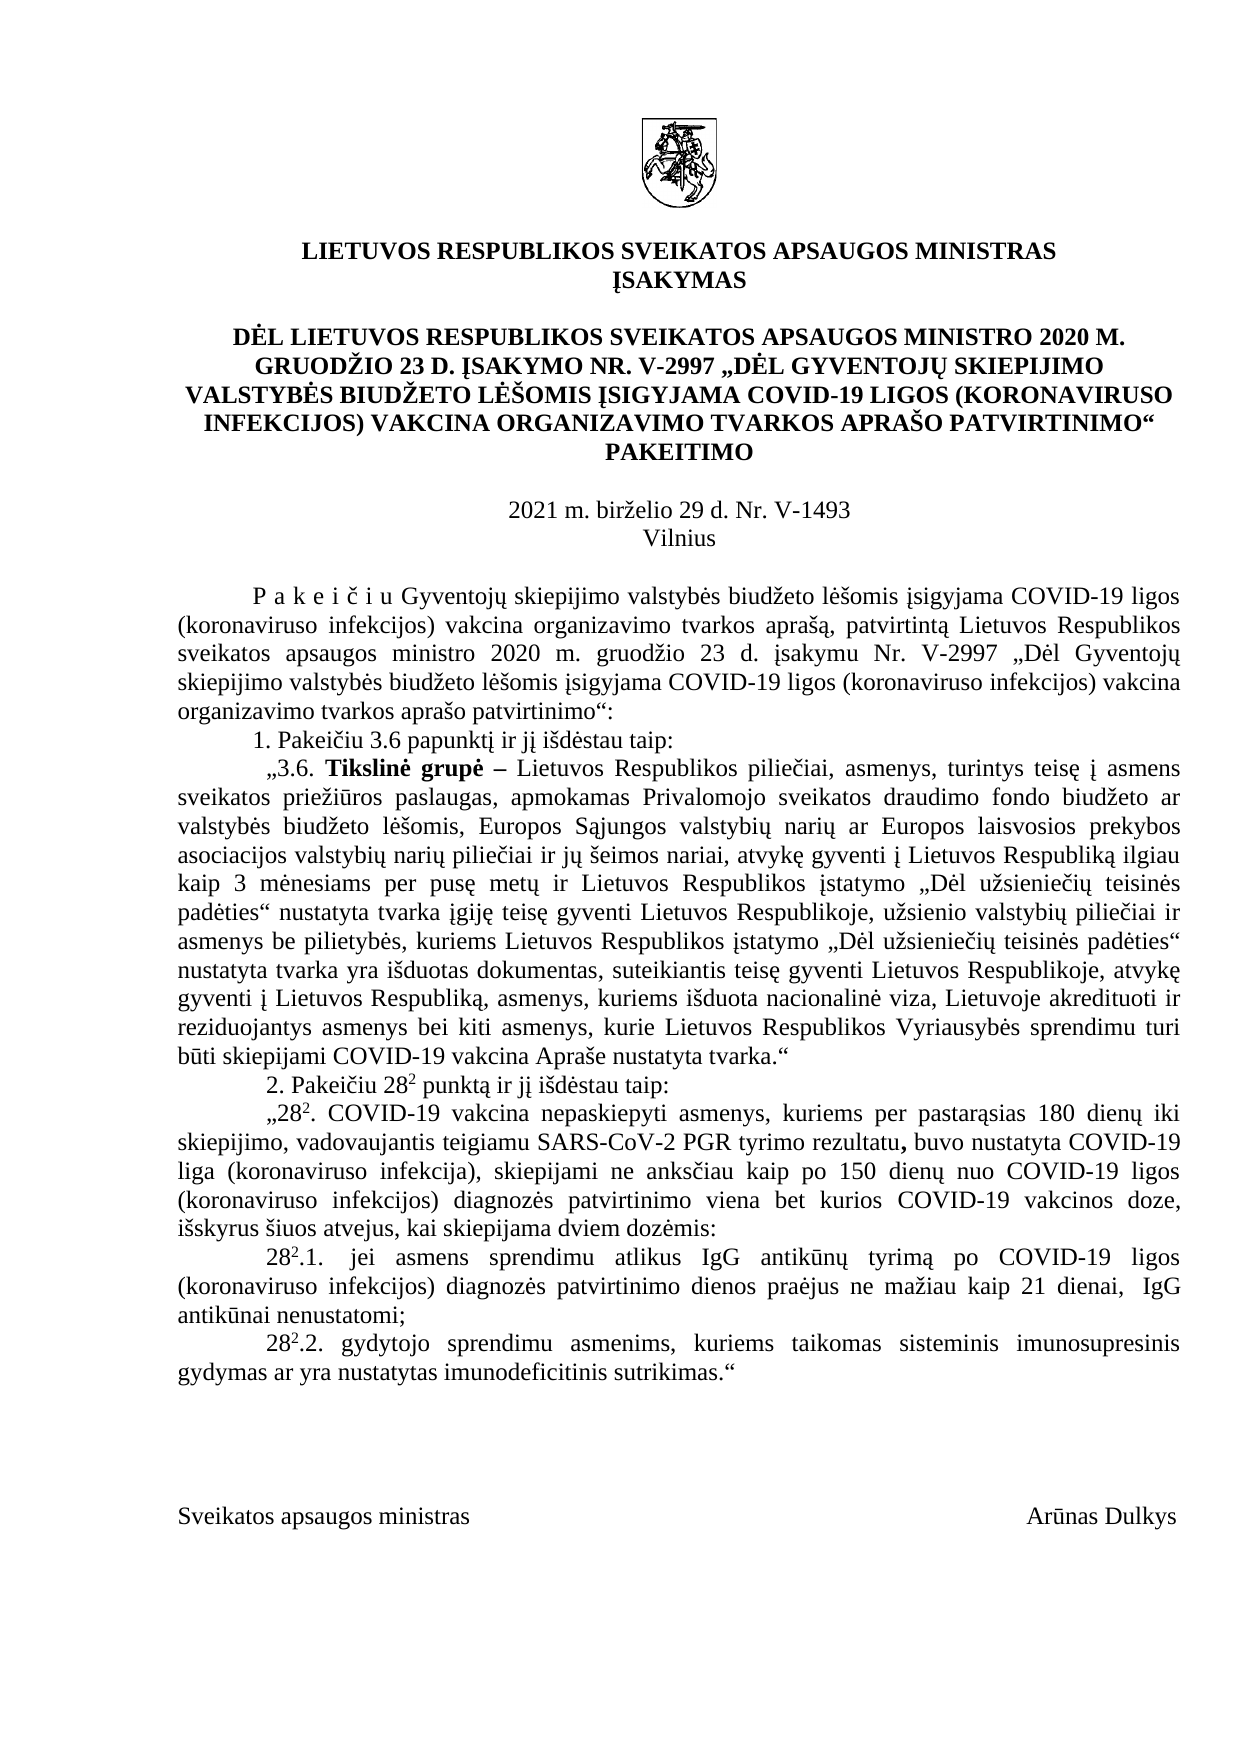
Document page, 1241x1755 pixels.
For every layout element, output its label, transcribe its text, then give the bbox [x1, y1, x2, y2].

text 1. Pakeičiu 3.6 papunktį ir jį išdėstau taip: [177, 725, 1181, 753]
text „282. COVID-19 vakcina nepaskiepyti asmenys, kuriems per pastarąsias 180 dienų iki skiepijimo, vadovaujantis teigiamu SARS-CoV-2 PGR tyrimo rezultatu, buvo nustatyta COVID-19 liga (koronaviruso infekcija), skiepijami ne anksčiau kaip po 150 dienų nuo COVID-19 ligos (koronaviruso infekcijos) diagnozės patvirtinimo viena bet kurios COVID-19 vakcinos doze, išskyrus šiuos atvejus, kai skiepijama dviem dozėmis: [177, 1098, 1181, 1242]
text 282.2. gydytojo sprendimu asmenims, kuriems taikomas sisteminis imunosupresinis gydymas ar yra nustatytas imunodeficitinis sutrikimas.“ [177, 1328, 1181, 1386]
text Sveikatos apsaugos ministras Arūnas Dulkys [177, 1501, 1181, 1530]
text DĖL LIETUVOS RESPUBLIKOS SVEIKATOS APSAUGOS MINISTRO 2020 M. GRUODŽIO 23 D. ĮSAKYMO NR. V-2997 „DĖL GYVENTOJŲ SKIEPIJIMO VALSTYBĖS BIUDŽETO LĖŠOMIS ĮSIGYJAMA COVID-19 LIGOS (KORONAVIRUSO INFEKCIJOS) VAKCINA ORGANIZAVIMO TVARKOS APRAŠO PATVIRTINIMO“ PAKEITIMO [177, 322, 1181, 466]
text P a k e i č i u Gyventojų skiepijimo valstybės biudžeto lėšomis įsigyjama COVID-19 ligos (koronaviruso infekcijos) vakcina organizavimo tvarkos aprašą, patvirtintą Lietuvos Respublikos sveikatos apsaugos ministro 2020 m. gruodžio 23 d. įsakymu Nr. V-2997 „Dėl Gyventojų skiepijimo valstybės biudžeto lėšomis įsigyjama COVID-19 ligos (koronaviruso infekcijos) vakcina organizavimo tvarkos aprašo patvirtinimo“: [177, 581, 1181, 725]
text 2. Pakeičiu 282 punktą ir jį išdėstau taip: [177, 1070, 1181, 1098]
text „3.6. Tikslinė grupė – Lietuvos Respublikos piliečiai, asmenys, turintys teisę į asmens sveikatos priežiūros paslaugas, apmokamas Privalomojo sveikatos draudimo fondo biudžeto ar valstybės biudžeto lėšomis, Europos Sąjungos valstybių narių ar Europos laisvosios prekybos asociacijos valstybių narių piliečiai ir jų šeimos nariai, atvykę gyventi į Lietuvos Respubliką ilgiau kaip 3 mėnesiams per pusę metų ir Lietuvos Respublikos įstatymo „Dėl užsieniečių teisinės padėties“ nustatyta tvarka įgiję teisę gyventi Lietuvos Respublikoje, užsienio valstybių piliečiai ir asmenys be pilietybės, kuriems Lietuvos Respublikos įstatymo „Dėl užsieniečių teisinės padėties“ nustatyta tvarka yra išduotas dokumentas, suteikiantis teisę gyventi Lietuvos Respublikoje, atvykę gyventi į Lietuvos Respubliką, asmenys, kuriems išduota nacionalinė viza, Lietuvoje akredituoti ir reziduojantys asmenys bei kiti asmenys, kurie Lietuvos Respublikos Vyriausybės sprendimu turi būti skiepijami COVID-19 vakcina Apraše nustatyta tvarka.“ [177, 753, 1181, 1070]
text ĮSAKYMAS [177, 265, 1181, 293]
text LIETUVOS RESPUBLIKOS SVEIKATOS APSAUGOS MINISTRAS [177, 236, 1181, 265]
text Vilnius [177, 523, 1181, 552]
text 2021 m. birželio 29 d. Nr. V-1493 [177, 495, 1181, 523]
text 282.1. jei asmens sprendimu atlikus IgG antikūnų tyrimą po COVID-19 ligos (koronaviruso infekcijos) diagnozės patvirtinimo dienos praėjus ne mažiau kaip 21 dienai, IgG antikūnai nenustatomi; [177, 1242, 1181, 1328]
